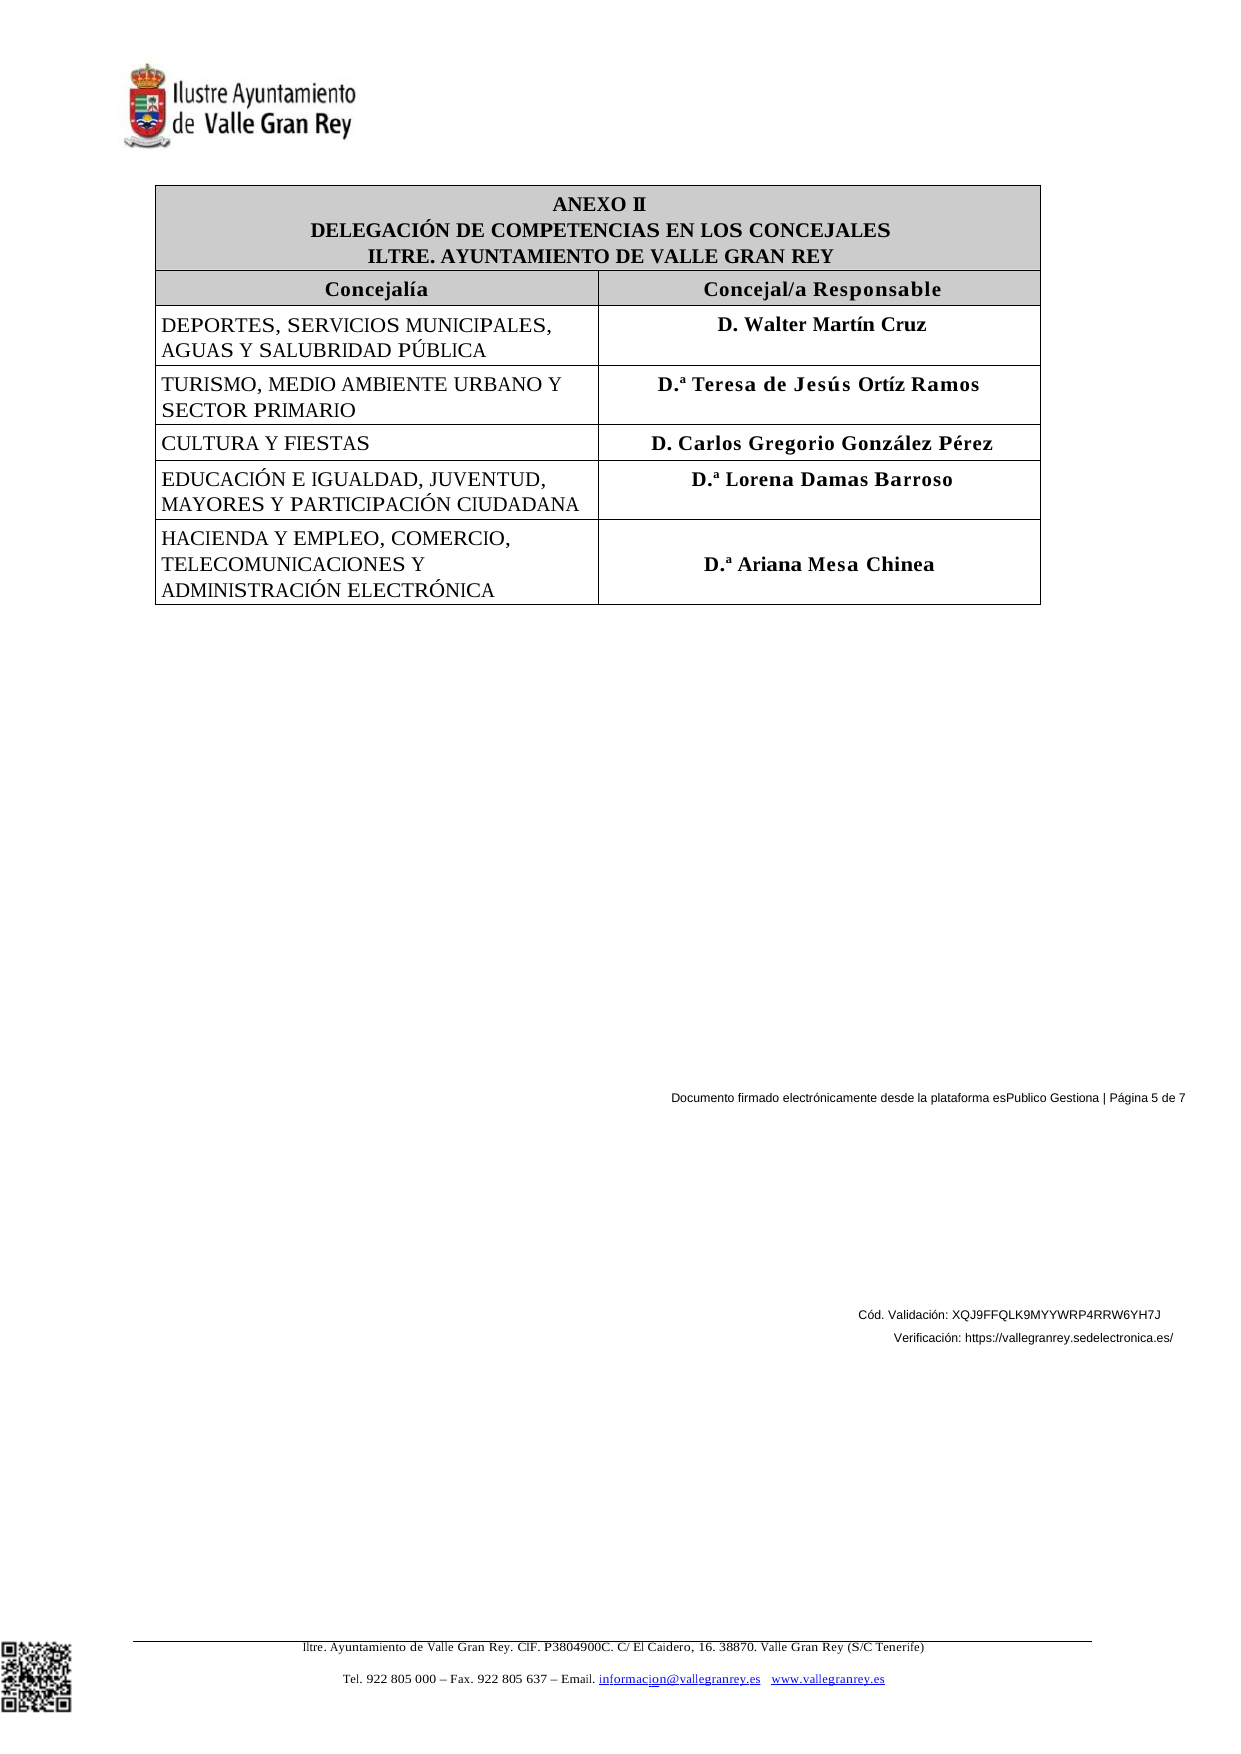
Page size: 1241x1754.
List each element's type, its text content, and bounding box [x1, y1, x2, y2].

text TURISMO, MEDIO AMBIENTE URBANO Y SECTOR PRIMARIO [161, 372, 567, 422]
text ANEXO II [1041, 192, 1154, 216]
text [1041, 372, 1154, 396]
text EDUCACIÓN E IGUALDAD, JUVENTUD, MAYORES Y PARTICIPACIÓN CIUDADANA [161, 467, 580, 516]
text Concejal/a Responsable D. Walter Martín Cruz [700, 306, 944, 336]
text Tel. 922 805 000 – Fax. 922 805 637 – Email. informacion@vallegranrey.es www.vallegranrey.es [343, 1672, 1154, 1686]
text CULTURA Y FIESTAS [161, 431, 577, 455]
text HACIENDA Y EMPLEO, COMERCIO, TELECOMUNICACIONES Y ADMINISTRACIÓN ELECTRÓNICA [161, 526, 516, 602]
text D. Carlos Gregorio González Pérez [648, 431, 996, 460]
text D.ª Ariana Mesa Chinea [704, 552, 1040, 576]
text D.ª Teresa de Jesús Ortíz Ramos [658, 372, 1040, 396]
text D.ª Lorena Damas Barroso [648, 461, 996, 491]
text [1041, 552, 1154, 576]
text DEPORTES, SERVICIOS MUNICIPALES, AGUAS Y SALUBRIDAD PÚBLICA [161, 313, 556, 362]
text Iltre. Ayuntamiento de Valle Gran Rey. CIF. P3804900C. C/ El Caidero, 16. 38870. Valle Gran Rey (S/C Tenerife) [303, 1640, 1154, 1654]
